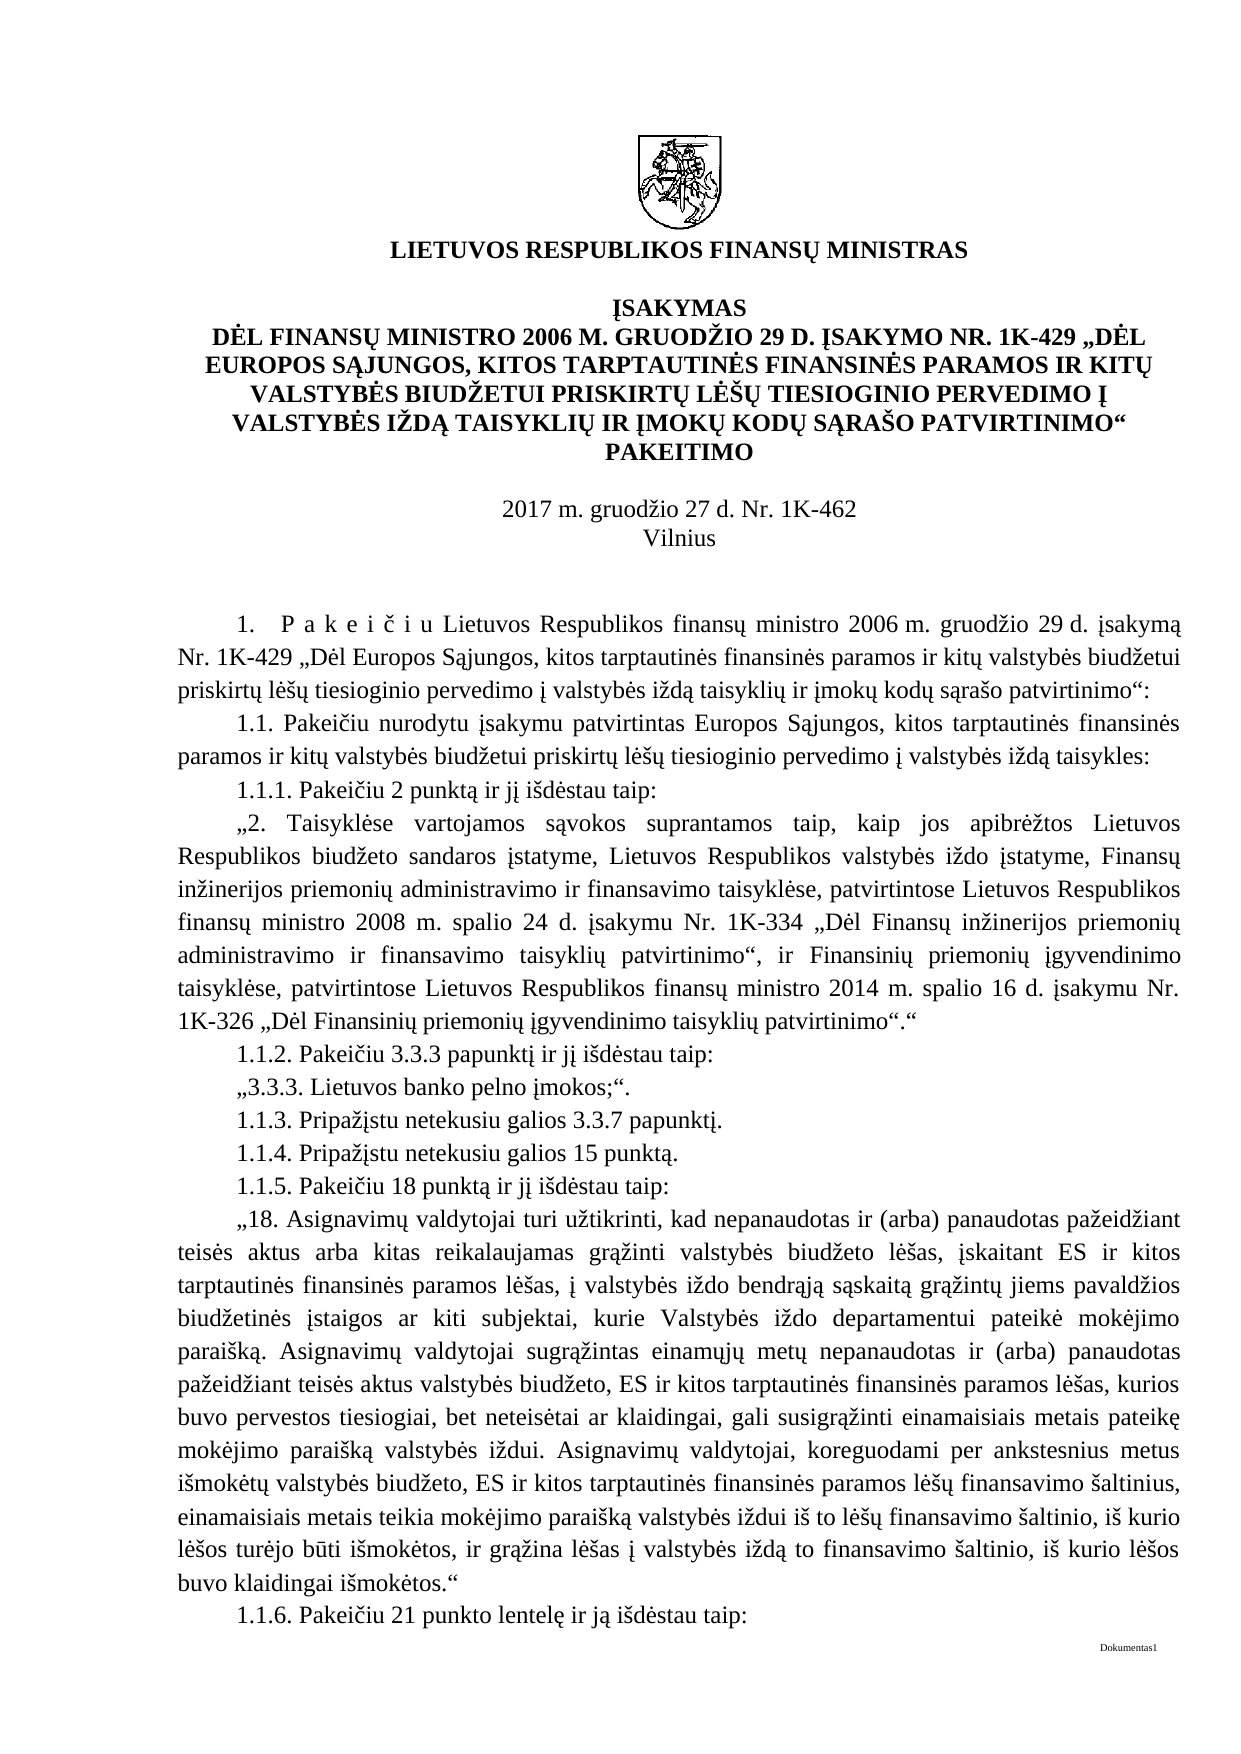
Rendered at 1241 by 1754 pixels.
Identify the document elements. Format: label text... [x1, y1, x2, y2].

text 1.1.2. Pakeičiu 3.3.3 papunktį ir jį išdėstau taip: [236, 1039, 1181, 1068]
text „2. Taisyklėse vartojamos sąvokos suprantamos taip, kaip jos apibrėžtos Lietuvos Respublikos biudžeto sandaros įstatyme, Lietuvos Respublikos valstybės iždo įstatyme, Finansų inžinerijos priemonių administravimo ir finansavimo taisyklėse, patvirtintose Lietuvos Respublikos finansų ministro 2008 m. spalio 24 d. įsakymu Nr. 1K-334 „Dėl Finansų inžinerijos priemonių administravimo ir finansavimo taisyklių patvirtinimo“, ir Finansinių priemonių įgyvendinimo taisyklėse, patvirtintose Lietuvos Respublikos finansų ministro 2014 m. spalio 16 d. įsakymu Nr. 1K-326 „Dėl Finansinių priemonių įgyvendinimo taisyklių patvirtinimo“.“ [177, 808, 1181, 1035]
text 1.1.6. Pakeičiu 21 punkto lentelę ir ją išdėstau taip: [236, 1601, 1181, 1629]
text LIETUVOS RESPUBLIKOS FINANSŲ MINISTRAS [177, 235, 1181, 264]
text „3.3.3. Lietuvos banko pelno įmokos;“. [236, 1072, 1181, 1101]
text „18. Asignavimų valdytojai turi užtikrinti, kad nepanaudotas ir (arba) panaudotas pažeidžiant teisės aktus arba kitas reikalaujamas grąžinti valstybės biudžeto lėšas, įskaitant ES ir kitos tarptautinės finansinės paramos lėšas, į valstybės iždo bendrąją sąskaitą grąžintų jiems pavaldžios biudžetinės įstaigos ar kiti subjektai, kurie Valstybės iždo departamentui pateikė mokėjimo paraišką. Asignavimų valdytojai sugrąžintas einamųjų metų nepanaudotas ir (arba) panaudotas pažeidžiant teisės aktus valstybės biudžeto, ES ir kitos tarptautinės finansinės paramos lėšas, kurios buvo pervestos tiesiogiai, bet neteisėtai ar klaidingai, gali susigrąžinti einamaisiais metais pateikę mokėjimo paraišką valstybės iždui. Asignavimų valdytojai, koreguodami per ankstesnius metus išmokėtų valstybės biudžeto, ES ir kitos tarptautinės finansinės paramos lėšų finansavimo šaltinius, einamaisiais metais teikia mokėjimo paraišką valstybės iždui iš to lėšų finansavimo šaltinio, iš kurio lėšos turėjo būti išmokėtos, ir grąžina lėšas į valstybės iždą to finansavimo šaltinio, iš kurio lėšos buvo klaidingai išmokėtos.“ [177, 1204, 1181, 1596]
text 1.1.4. Pripažįstu netekusiu galios 15 punktą. [177, 1138, 1181, 1167]
text Vilnius [177, 523, 1181, 552]
text ĮSAKYMAS [177, 293, 1181, 322]
text 1.1.3. Pripažįstu netekusiu galios 3.3.7 papunktį. [236, 1105, 1181, 1134]
text DĖL FINANSŲ MINISTRO 2006 M. GRUODŽIO 29 D. ĮSAKYMO NR. 1K-429 „DĖL EUROPOS SĄJUNGOS, KITOS TARPTAUTINĖS FINANSINĖS PARAMOS IR KITŲ VALSTYBĖS BIUDŽETUI PRISKIRTŲ LĖŠŲ TIESIOGINIO PERVEDIMO Į VALSTYBĖS IŽDĄ TAISYKLIŲ IR ĮMOKŲ KODŲ SĄRAŠO PATVIRTINIMO“ PAKEITIMO [177, 322, 1181, 465]
text 2017 m. gruodžio 27 d. Nr. 1K-462 [177, 494, 1181, 523]
text 1.1.1. Pakeičiu 2 punktą ir jį išdėstau taip: [236, 775, 1181, 804]
text 1.1.5. Pakeičiu 18 punktą ir jį išdėstau taip: [236, 1171, 1181, 1200]
text 1. P a k e i č i u Lietuvos Respublikos finansų ministro 2006 m. gruodžio 29 d. įsakymą Nr. 1K-429 „Dėl Europos Sąjungos, kitos tarptautinės finansinės paramos ir kitų valstybės biudžetui priskirtų lėšų tiesioginio pervedimo į valstybės iždą taisyklių ir įmokų kodų sąrašo patvirtinimo“: [177, 609, 1181, 704]
text 1.1. Pakeičiu nurodytu įsakymu patvirtintas Europos Sąjungos, kitos tarptautinės finansinės paramos ir kitų valstybės biudžetui priskirtų lėšų tiesioginio pervedimo į valstybės iždą taisykles: [177, 708, 1181, 771]
